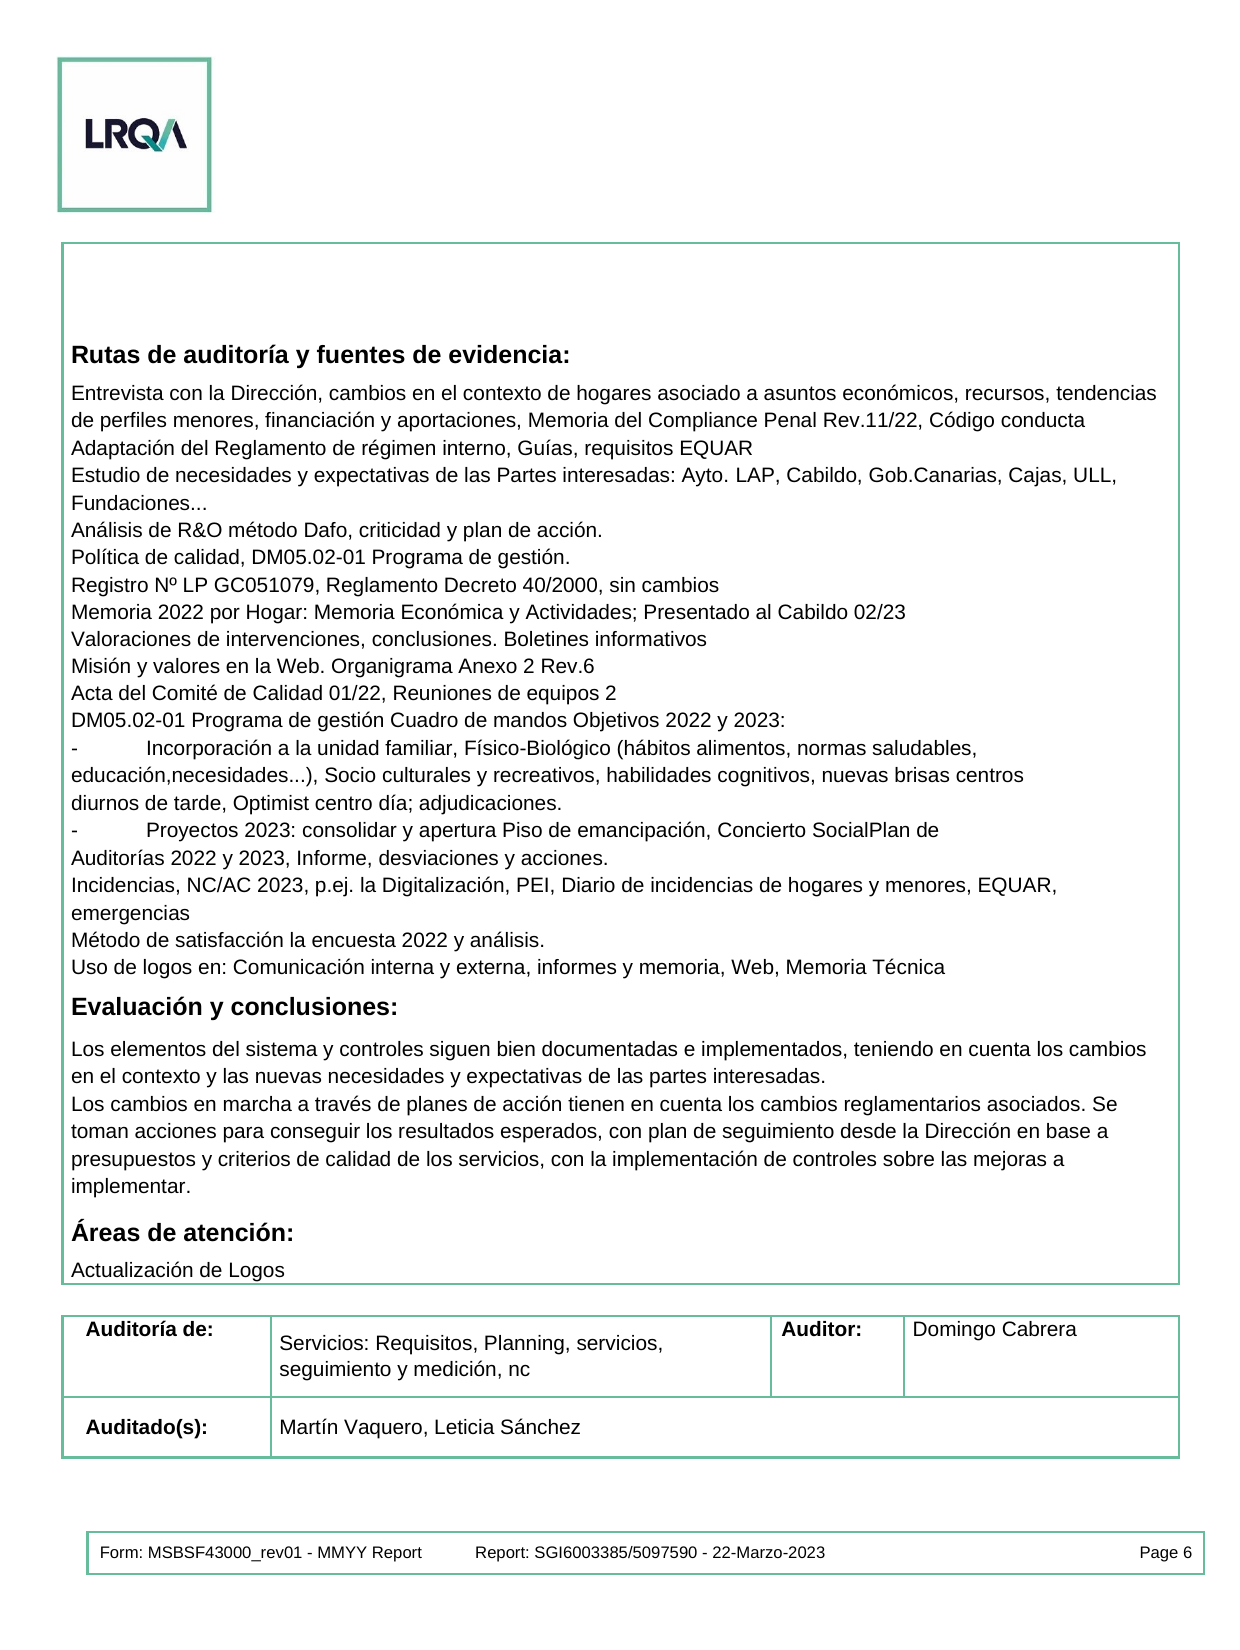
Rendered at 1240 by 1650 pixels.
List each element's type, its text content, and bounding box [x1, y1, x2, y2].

table_header Servicios: Requisitos, Planning, servicios, seguimiento y medición, nc [272, 1317, 770, 1396]
table_cell Auditado(s): [64, 1398, 270, 1456]
table_cell [771, 1398, 904, 1456]
table_header Auditoría de: [64, 1317, 270, 1396]
table_cell Rutas de auditoría y fuentes de evidencia: Entrevista con la Dirección, cambios en el contexto de hogares asociado a asuntos económicos, recursos, tendencias de perfiles menores, financiación y aportaciones, Memoria del Compliance Penal Rev.11/22, Código conducta Adaptación del Reglamento de régimen interno, Guías, requisitos EQUAR Estudio de necesidades y expectativas de las Partes interesadas: Ayto. LAP, Cabildo, Gob.Canarias, Cajas, ULL, Fundaciones... Análisis de R&O método Dafo, criticidad y plan de acción. Política de calidad, DM05.02-01 Programa de gestión. Registro Nº LP GC051079, Reglamento Decreto 40/2000, sin cambios Memoria 2022 por Hogar: Memoria Económica y Actividades; Presentado al Cabildo 02/23 Valoraciones de intervenciones, conclusiones. Boletines informativos Misión y valores en la Web. Organigrama Anexo 2 Rev.6 Acta del Comité de Calidad 01/22, Reuniones de equipos 2 DM05.02-01 Programa de gestión Cuadro de mandos Objetivos 2022 y 2023: Incorporación a la unidad familiar, Físico-Biológico (hábitos alimentos, normas saludables, educación,necesidades...), Socio culturales y recreativos, habilidades cognitivos, nuevas brisas centros diurnos de tarde, Optimist centro día; adjudicaciones. Proyectos 2023: consolidar y apertura Piso de emancipación, Concierto SocialPlan de Auditorías 2022 y 2023, Informe, desviaciones y acciones. Incidencias, NC/AC 2023, p.ej. la Digitalización, PEI, Diario de incidencias de hogares y menores, EQUAR, emergencias Método de satisfacción la encuesta 2022 y análisis. Uso de logos en: Comunicación interna y externa, informes y memoria, Web, Memoria Técnica Evaluación y conclusiones: Los elementos del sistema y controles siguen bien documentadas e implementados, teniendo en cuenta los cambios en el contexto y las nuevas necesidades y expectativas de las partes interesadas. Los cambios en marcha a través de planes de acción tienen en cuenta los cambios reglamentarios asociados. Se toman acciones para conseguir los resultados esperados, con plan de seguimiento desde la Dirección en base a presupuestos y criterios de calidad de los servicios, con la implementación de controles sobre las mejoras a implementar. Áreas de atención: Actualización de Logos [64, 244, 1178, 1283]
table_header Domingo Cabrera [905, 1317, 1178, 1396]
table_header Auditor: [772, 1317, 903, 1396]
table_cell Martín Vaquero, Leticia Sánchez [272, 1398, 771, 1456]
table_cell [904, 1398, 1178, 1456]
